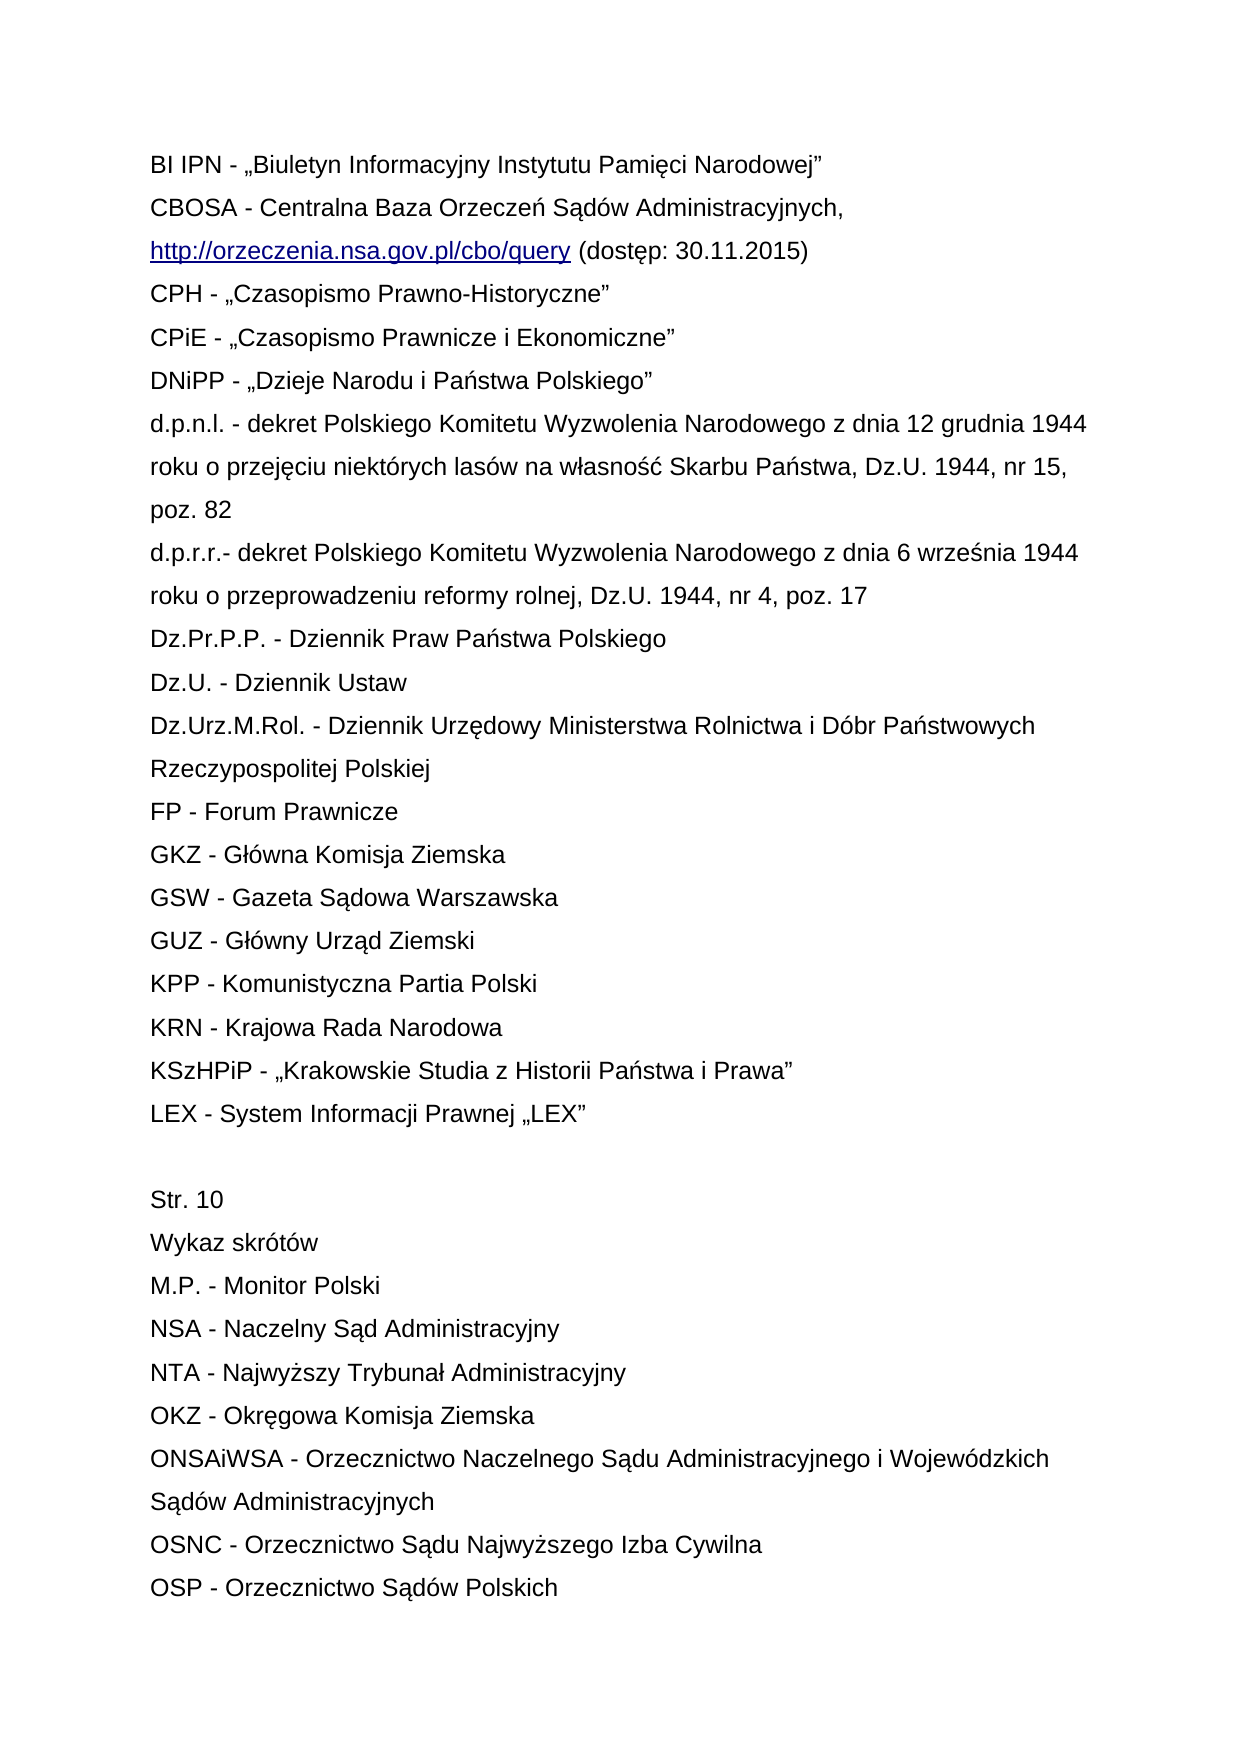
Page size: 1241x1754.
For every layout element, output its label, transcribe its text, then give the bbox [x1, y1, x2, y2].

text OSP - Orzecznictwo Sądów Polskich [150, 1573, 1090, 1602]
text NSA - Naczelny Sąd Administracyjny [150, 1314, 1090, 1343]
text d.p.n.l. - dekret Polskiego Komitetu Wyzwolenia Narodowego z dnia 12 grudnia 1944 roku o przejęciu niektórych lasów na własność Skarbu Państwa, Dz.U. 1944, nr 15, poz. 82 [150, 409, 1090, 524]
text BI IPN - „Biuletyn Informacyjny Instytutu Pamięci Narodowej” [150, 150, 1090, 179]
text Dz.Urz.M.Rol. - Dziennik Urzędowy Ministerstwa Rolnictwa i Dóbr Państwowych Rzeczypospolitej Polskiej [150, 711, 1090, 782]
text KRN - Krajowa Rada Narodowa [150, 1012, 1090, 1041]
text OSNC - Orzecznictwo Sądu Najwyższego Izba Cywilna [150, 1530, 1090, 1559]
text Wykaz skrótów [150, 1228, 1090, 1257]
text GSW - Gazeta Sądowa Warszawska [150, 883, 1090, 912]
text Dz.U. - Dziennik Ustaw [150, 667, 1090, 696]
text CPiE - „Czasopismo Prawnicze i Ekonomiczne” [150, 322, 1090, 351]
text d.p.r.r.- dekret Polskiego Komitetu Wyzwolenia Narodowego z dnia 6 września 1944 roku o przeprowadzeniu reformy rolnej, Dz.U. 1944, nr 4, poz. 17 [150, 538, 1090, 610]
text LEX - System Informacji Prawnej „LEX” [150, 1099, 1090, 1127]
text FP - Forum Prawnicze [150, 797, 1090, 826]
text GKZ - Główna Komisja Ziemska [150, 840, 1090, 869]
text KPP - Komunistyczna Partia Polski [150, 969, 1090, 998]
text KSzHPiP - „Krakowskie Studia z Historii Państwa i Prawa” [150, 1056, 1090, 1084]
text Dz.Pr.P.P. - Dziennik Praw Państwa Polskiego [150, 624, 1090, 653]
text CBOSA - Centralna Baza Orzeczeń Sądów Administracyjnych, http://orzeczenia.nsa.gov.pl/cbo/query (dostęp: 30.11.2015) [150, 193, 1090, 265]
text DNiPP - „Dzieje Narodu i Państwa Polskiego” [150, 366, 1090, 394]
text M.P. - Monitor Polski [150, 1271, 1090, 1300]
text NTA - Najwyższy Trybunał Administracyjny [150, 1357, 1090, 1386]
text GUZ - Główny Urząd Ziemski [150, 926, 1090, 955]
text OKZ - Okręgowa Komisja Ziemska [150, 1401, 1090, 1429]
text ONSAiWSA - Orzecznictwo Naczelnego Sądu Administracyjnego i Wojewódzkich Sądów Administracyjnych [150, 1444, 1090, 1516]
text CPH - „Czasopismo Prawno-Historyczne” [150, 279, 1090, 308]
text Str. 10 [150, 1185, 1090, 1214]
